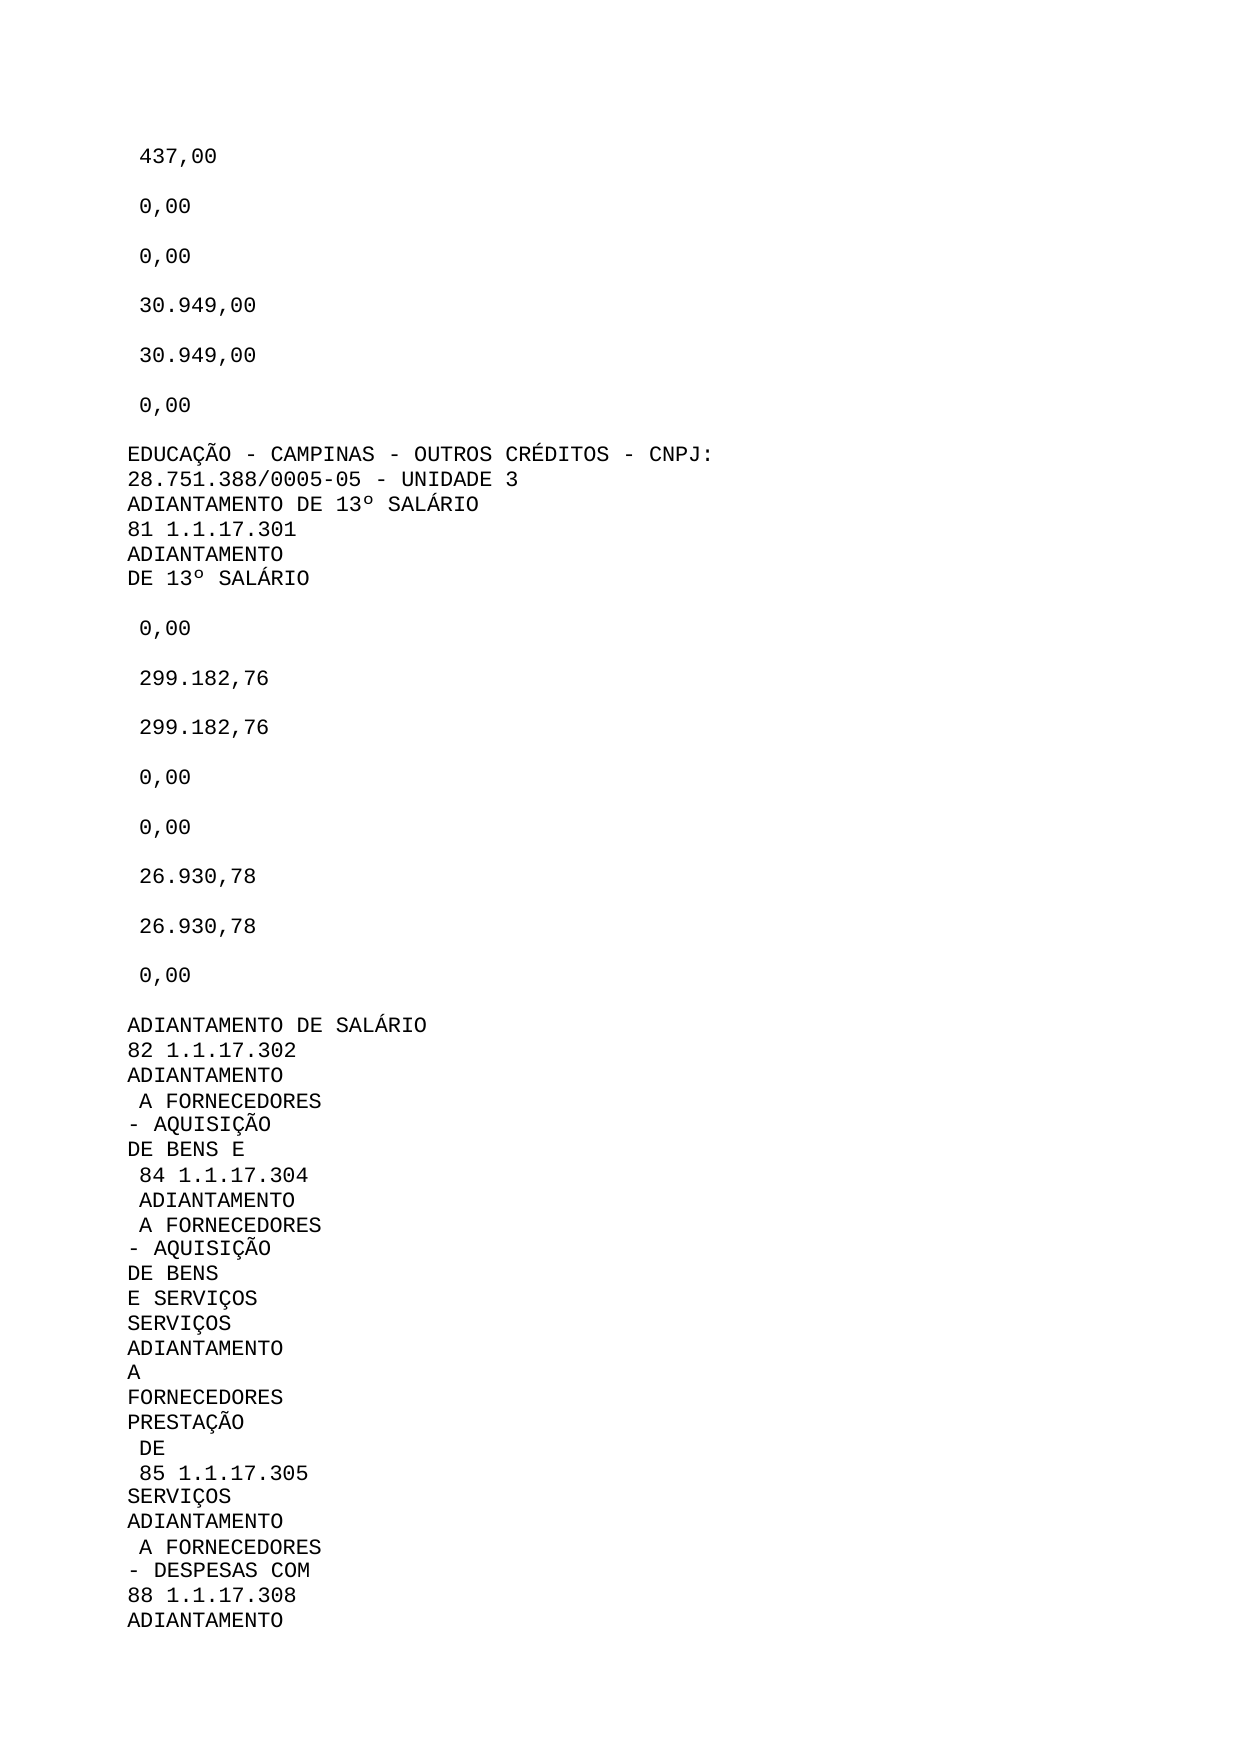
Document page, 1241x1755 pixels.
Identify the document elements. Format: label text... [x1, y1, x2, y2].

text 30.949,00 [139, 344, 1066, 369]
text 0,00 [139, 816, 1066, 841]
text 0,00 [139, 394, 1066, 419]
text DE [139, 1436, 1066, 1461]
list AQUISIÇÃO DE BENS [127, 1238, 284, 1287]
text 26.930,78 [139, 865, 1066, 890]
text A FORNECEDORES [139, 1213, 1066, 1238]
text ADIANTAMENTO DE 13º SALÁRIO [127, 543, 324, 592]
text EDUCAÇÃO - CAMPINAS - OUTROS CRÉDITOS - CNPJ: 28.751.388/0005-05 - UNIDADE 3 [127, 443, 731, 493]
text 0,00 [139, 617, 1066, 642]
list AQUISIÇÃO DE BENS E [127, 1113, 284, 1163]
text SERVIÇOS ADIANTAMENTO [127, 1485, 320, 1535]
text 299.182,76 [139, 667, 1066, 692]
text 0,00 [139, 195, 1066, 220]
text A FORNECEDORES [139, 1089, 1066, 1113]
text ADIANTAMENTO DE 13º SALÁRIO 81 1.1.17.301 [127, 493, 494, 543]
text 299.182,76 [139, 716, 1066, 741]
text 85 1.1.17.305 [139, 1461, 1066, 1485]
list DESPESAS COM 88 1.1.17.308 ADIANTAMENTO [127, 1560, 324, 1634]
text A FORNECEDORES [139, 1535, 1066, 1560]
text ADIANTAMENTO [139, 1188, 1066, 1213]
text 437,00 [139, 146, 1066, 170]
text 0,00 [139, 964, 1066, 989]
text E SERVIÇOS SERVIÇOS ADIANTAMENTO A FORNECEDORES PRESTAÇÃO [127, 1287, 297, 1436]
text 0,00 [139, 766, 1066, 791]
text 84 1.1.17.304 [139, 1163, 1066, 1188]
text 26.930,78 [139, 915, 1066, 940]
text 30.949,00 [139, 294, 1066, 319]
text ADIANTAMENTO DE SALÁRIO 82 1.1.17.302 ADIANTAMENTO [127, 1014, 450, 1089]
text 0,00 [139, 245, 1066, 270]
